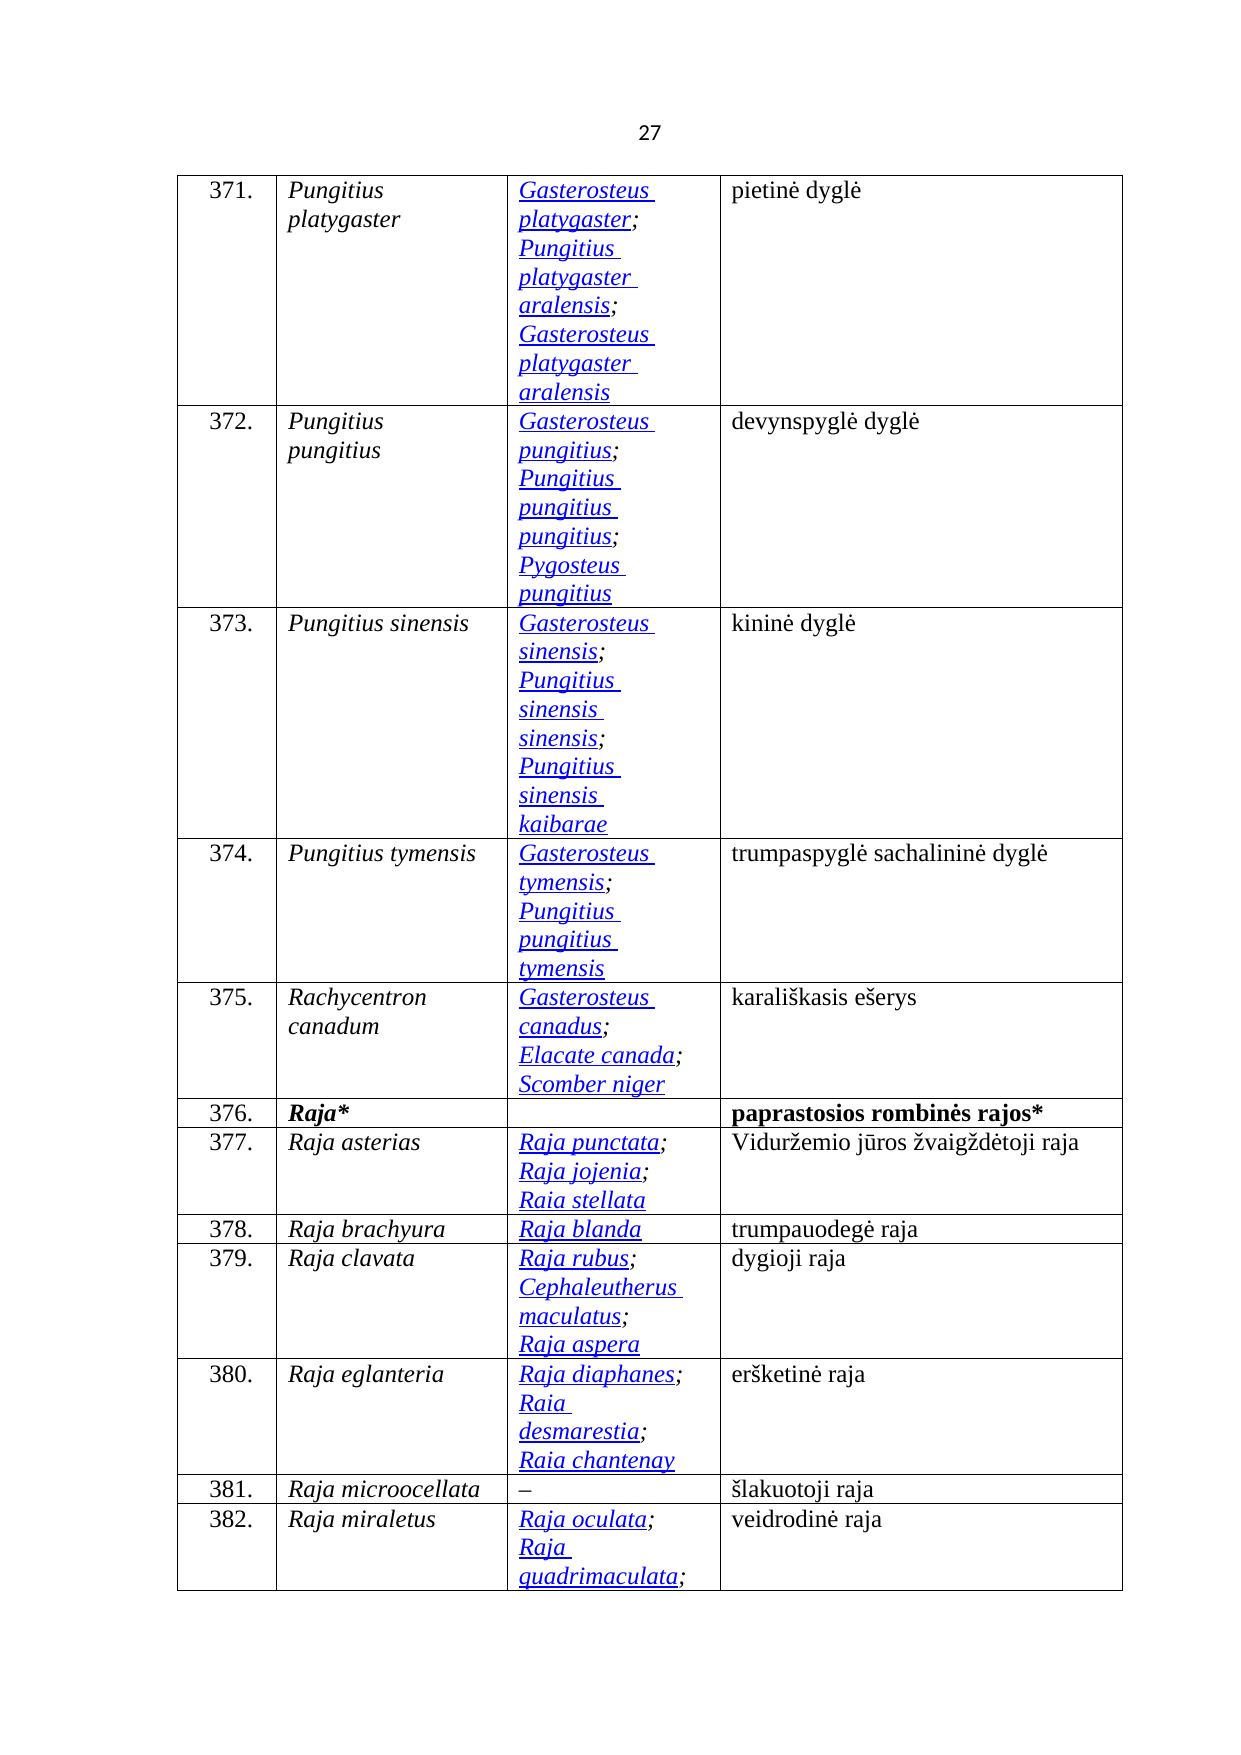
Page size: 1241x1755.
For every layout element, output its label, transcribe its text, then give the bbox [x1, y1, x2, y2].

table_cell Raja microocellata [277, 1475, 507, 1503]
table_cell Gasterosteus tymensis; Pungitius pungitius tymensis [508, 839, 720, 982]
table_cell Gasterosteus platygaster; Pungitius platygaster aralensis; Gasterosteus platygaster aralensis [508, 176, 720, 405]
table_cell 376. [178, 1099, 276, 1127]
table_cell pietinė dyglė [721, 176, 1122, 405]
table_cell trumpauodegė raja [721, 1215, 1122, 1243]
table_cell Raja punctata; Raja jojenia; Raia stellata [508, 1128, 720, 1213]
table_cell Pungitius sinensis [277, 608, 507, 838]
table_cell Viduržemio jūros žvaigždėtoji raja [721, 1128, 1122, 1213]
table_cell devynspyglė dyglė [721, 406, 1122, 607]
table_cell Raja blanda [508, 1215, 720, 1243]
table_cell Raja diaphanes; Raia desmarestia; Raia chantenay [508, 1359, 720, 1474]
table_cell Raja oculata; Raja quadrimaculata; [508, 1504, 720, 1590]
table_cell 382. [178, 1504, 276, 1590]
table_cell 372. [178, 406, 276, 607]
table_cell 373. [178, 608, 276, 838]
table_cell Raja asterias [277, 1128, 507, 1213]
table_cell 381. [178, 1475, 276, 1503]
table_cell Pungitius platygaster [277, 176, 507, 405]
table_cell 379. [178, 1244, 276, 1358]
table_cell 375. [178, 983, 276, 1097]
table_cell paprastosios rombinės rajos* [721, 1099, 1122, 1127]
table_cell Pungitius tymensis [277, 839, 507, 982]
table_cell Raja* [277, 1099, 507, 1127]
table_cell trumpaspyglė sachalininė dyglė [721, 839, 1122, 982]
table_cell 378. [178, 1215, 276, 1243]
table_cell 374. [178, 839, 276, 982]
table_cell Raja rubus; Cephaleutherus maculatus; Raja aspera [508, 1244, 720, 1358]
table_cell Gasterosteus canadus; Elacate canada; Scomber niger [508, 983, 720, 1097]
table_cell veidrodinė raja [721, 1504, 1122, 1590]
table_cell Raja brachyura [277, 1215, 507, 1243]
table_cell Pungitius pungitius [277, 406, 507, 607]
table_cell Gasterosteus sinensis; Pungitius sinensis sinensis; Pungitius sinensis kaibarae [508, 608, 720, 838]
table_cell Rachycentron canadum [277, 983, 507, 1097]
table_cell 371. [178, 176, 276, 405]
table_cell Gasterosteus pungitius; Pungitius pungitius pungitius; Pygosteus pungitius [508, 406, 720, 607]
table_cell Raja eglanteria [277, 1359, 507, 1474]
table_cell [508, 1099, 720, 1127]
table_cell Raja clavata [277, 1244, 507, 1358]
table_cell kininė dyglė [721, 608, 1122, 838]
table_cell 380. [178, 1359, 276, 1474]
table_cell 377. [178, 1128, 276, 1213]
table_cell – [508, 1475, 720, 1503]
table_cell Raja miraletus [277, 1504, 507, 1590]
table_cell karališkasis ešerys [721, 983, 1122, 1097]
table_cell eršketinė raja [721, 1359, 1122, 1474]
table_cell šlakuotoji raja [721, 1475, 1122, 1503]
table_cell dygioji raja [721, 1244, 1122, 1358]
